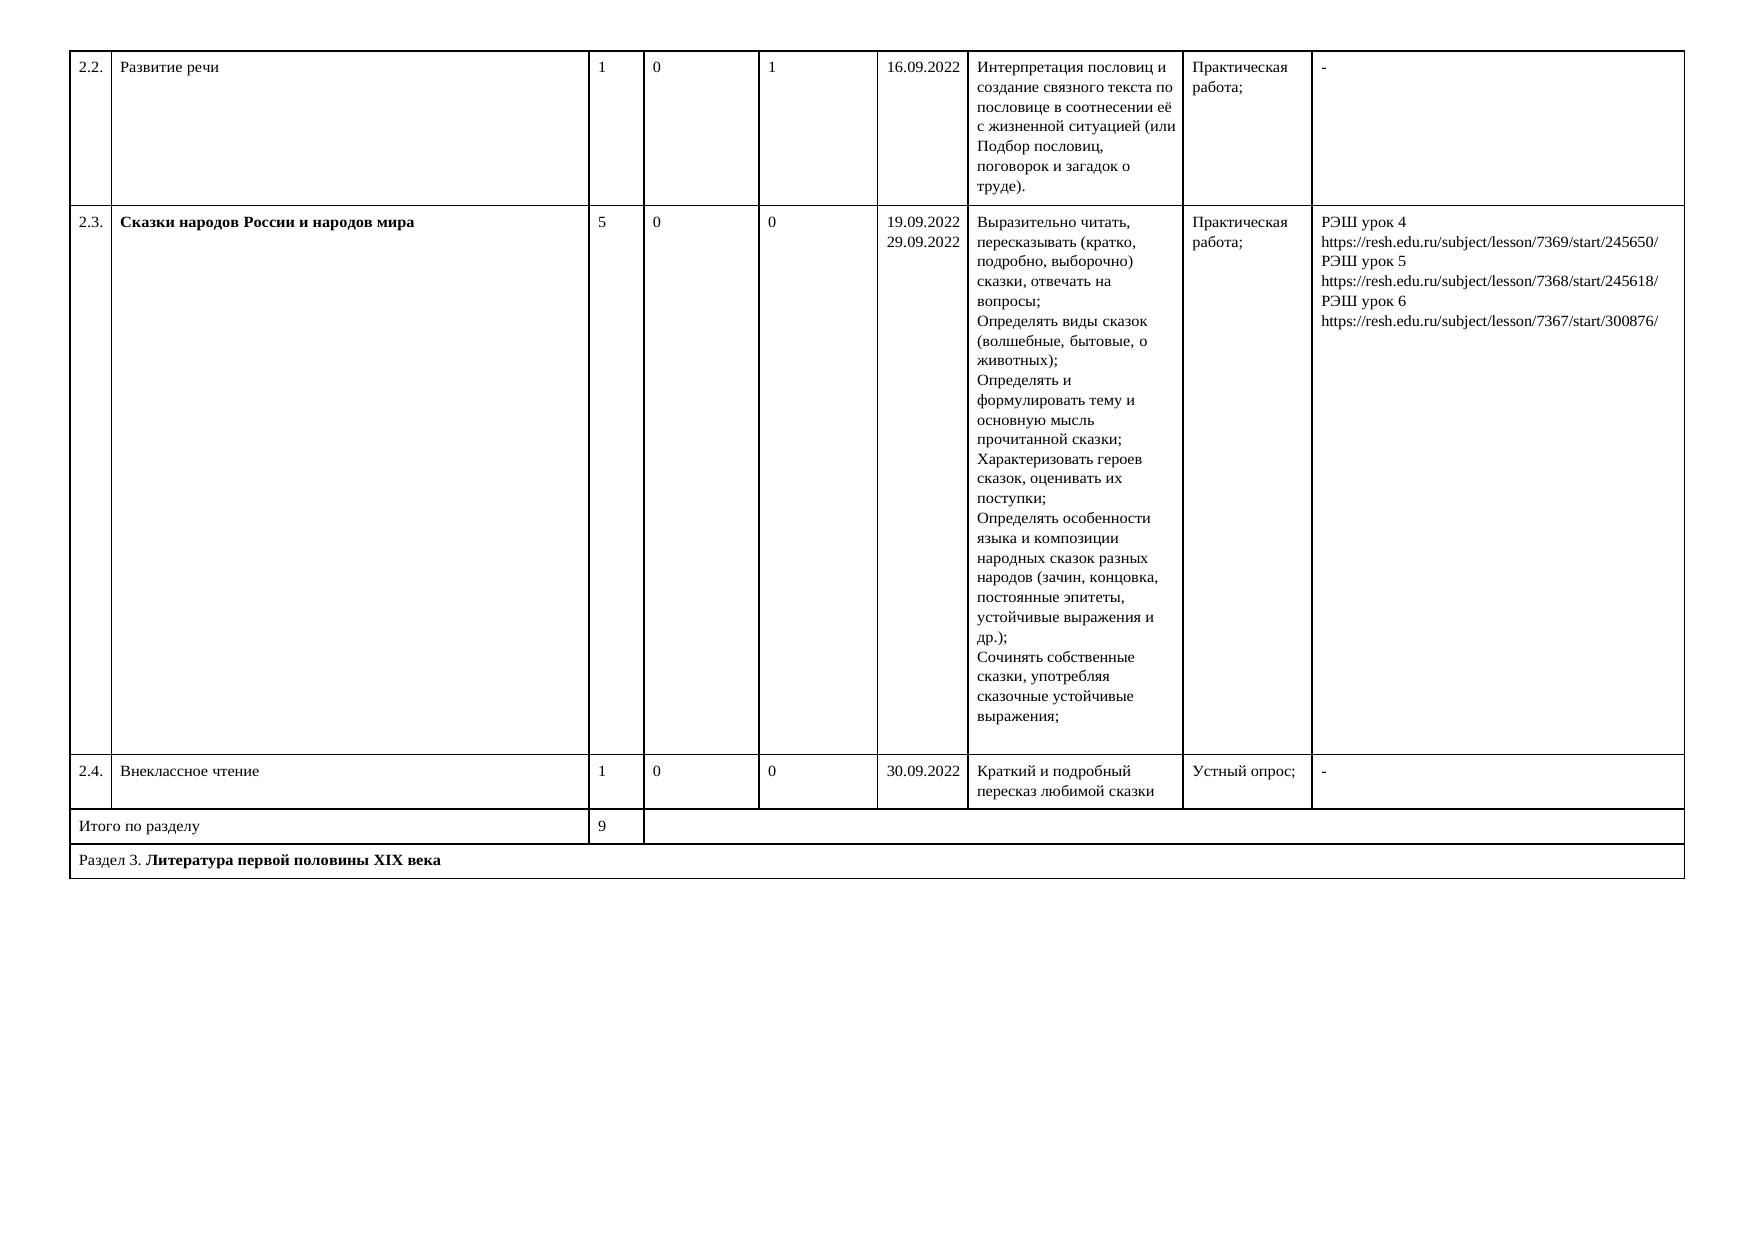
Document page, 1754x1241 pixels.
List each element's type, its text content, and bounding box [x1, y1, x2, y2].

table_cell 0 [645, 755, 758, 808]
table_cell 0 [760, 206, 877, 753]
table_cell 2.4. [71, 755, 111, 808]
table_cell РЭШ урок 4 https://resh.edu.ru/subject/lesson/7369/start/245650/ РЭШ урок 5 https://resh.edu.ru/subject/lesson/7368/start/245618/ РЭШ урок 6 https://resh.edu.ru/subject/lesson/7367/start/300876/ [1313, 206, 1684, 753]
table_cell 1 [760, 52, 877, 205]
table_cell - [1313, 755, 1684, 808]
table_cell Краткий и подробный пересказ любимой сказки [969, 755, 1182, 808]
table_cell Внеклассное чтение [112, 755, 588, 808]
table_cell 5 [590, 206, 643, 753]
table_cell 2.2. [71, 52, 111, 205]
table_cell Раздел 3. Литература первой половины XIX века [71, 845, 1684, 877]
table_cell [645, 810, 1684, 843]
table_cell - [1313, 52, 1684, 205]
table_cell 16.09.2022 [878, 52, 967, 205]
table_cell 2.3. [71, 206, 111, 753]
table_cell Практическая работа; [1184, 206, 1311, 753]
table_cell Выразительно читать, пересказывать (кратко, подробно, выборочно) сказки, отвечать на вопросы; Определять виды сказок (волшебные, бытовые, о животных); Определять и формулировать тему и основную мысль прочитанной сказки; Характеризовать героев сказок, оценивать их поступки; Определять особенности языка и композиции народных сказок разных народов (зачин, концовка, постоянные эпитеты, устойчивые выражения и др.); Сочинять собственные сказки, употребляя сказочные устойчивые выражения; [969, 206, 1182, 753]
table_cell 0 [645, 206, 758, 753]
table_cell 30.09.2022 [878, 755, 967, 808]
table_cell 0 [760, 755, 877, 808]
table_cell Сказки народов России и народов мира [112, 206, 588, 753]
table_cell 9 [590, 810, 643, 843]
table_cell 19.09.2022 29.09.2022 [878, 206, 967, 753]
table_cell 1 [590, 755, 643, 808]
table_cell Устный опрос; [1184, 755, 1311, 808]
table_cell 0 [645, 52, 758, 205]
table_cell 1 [590, 52, 643, 205]
table_cell Итого по разделу [71, 810, 588, 843]
table_cell Развитие речи [112, 52, 588, 205]
table_cell Интерпретация пословиц и создание связного текста по пословице в соотнесении её с жизненной ситуацией (или Подбор пословиц, поговорок и загадок о труде). [969, 52, 1182, 205]
table_cell Практическая работа; [1184, 52, 1311, 205]
